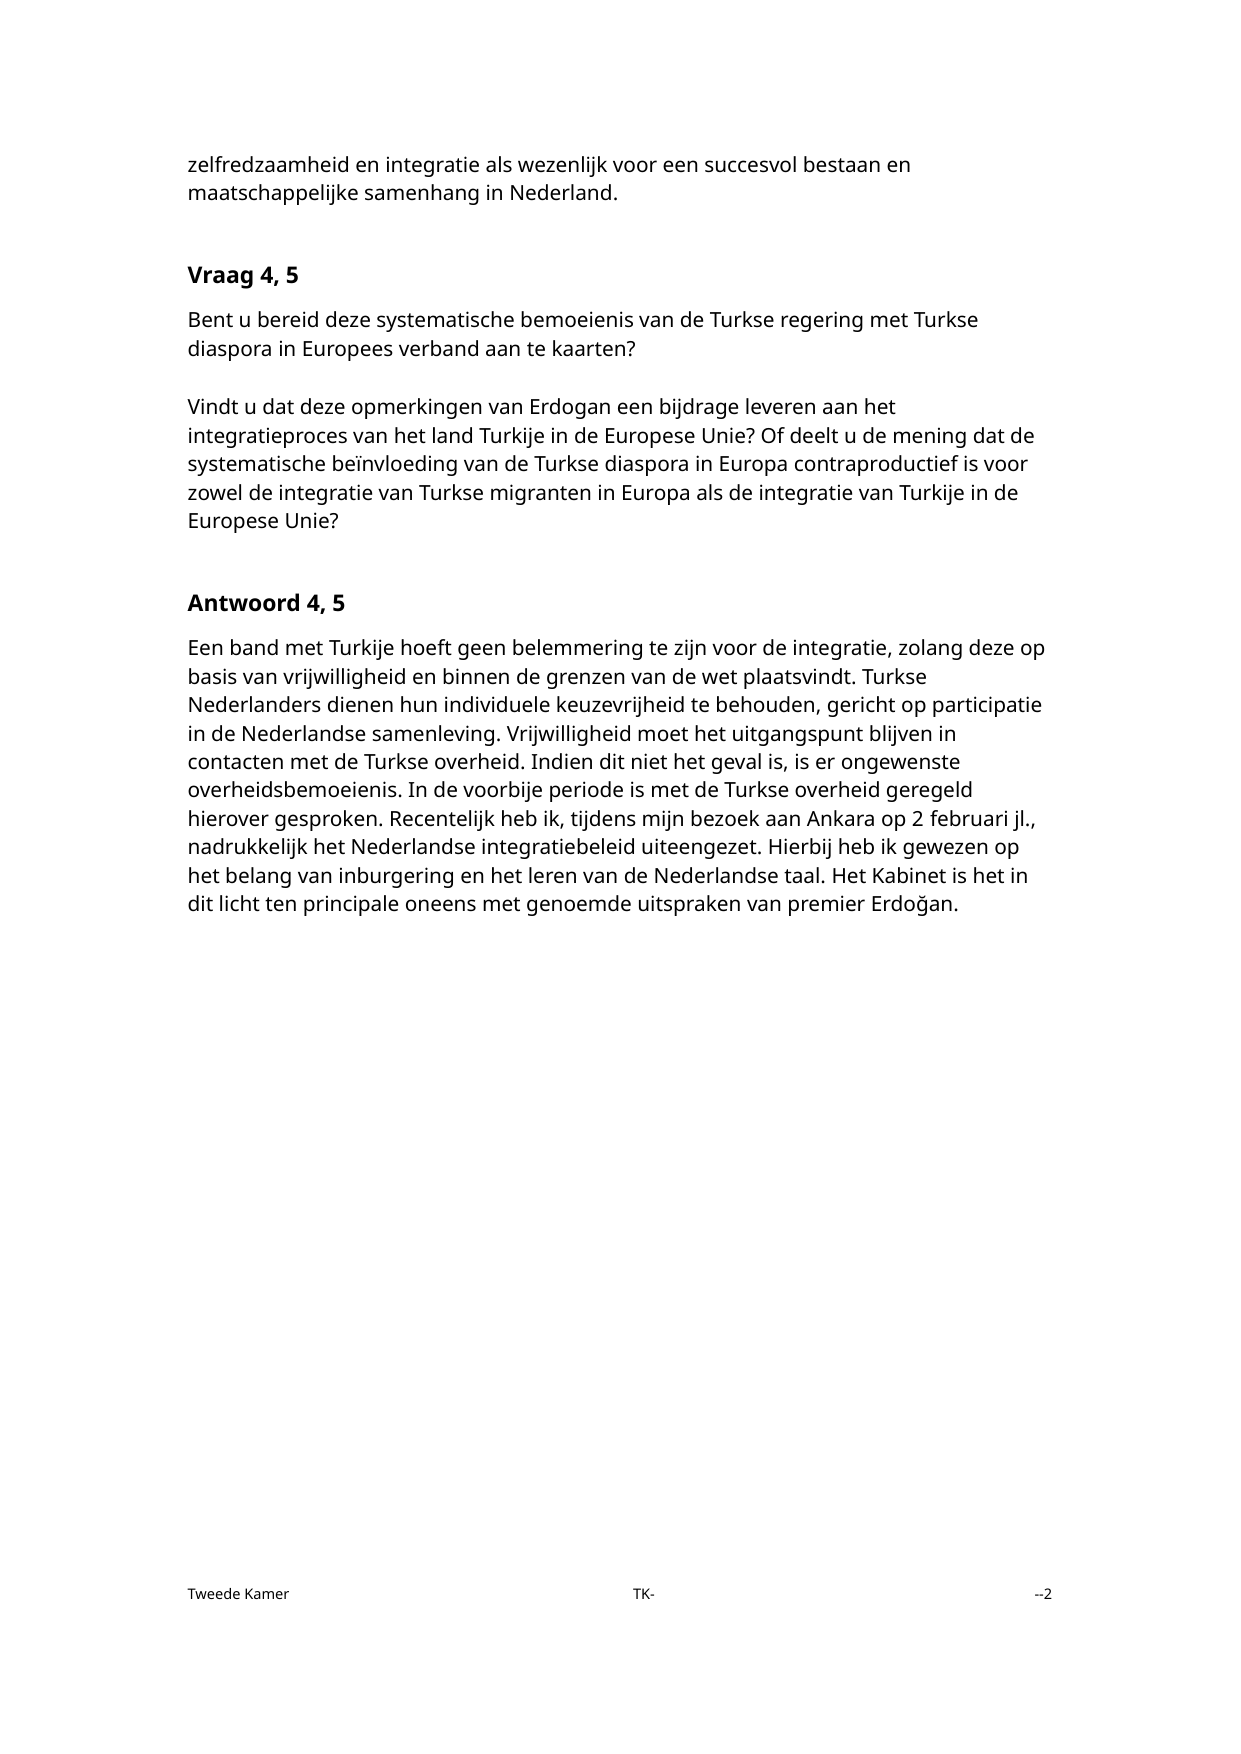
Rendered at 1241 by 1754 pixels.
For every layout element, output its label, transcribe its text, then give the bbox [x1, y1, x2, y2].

text Een band met Turkije hoeft geen belemmering te zijn voor de integratie, zolang deze op basis van vrijwilligheid en binnen de grenzen van de wet plaatsvindt. Turkse Nederlanders dienen hun individuele keuzevrijheid te behouden, gericht op participatie in de Nederlandse samenleving. Vrijwilligheid moet het uitgangspunt blijven in contacten met de Turkse overheid. Indien dit niet het geval is, is er ongewenste overheidsbemoeienis. In de voorbije periode is met de Turkse overheid geregeld hierover gesproken. Recentelijk heb ik, tijdens mijn bezoek aan Ankara op 2 februari jl., nadrukkelijk het Nederlandse integratiebeleid uiteengezet. Hierbij heb ik gewezen op het belang van inburgering en het leren van de Nederlandse taal. Het Kabinet is het in dit licht ten principale oneens met genoemde uitspraken van premier Erdoğan. [187, 633, 1053, 918]
text zelfredzaamheid en integratie als wezenlijk voor een succesvol bestaan en maatschappelijke samenhang in Nederland. [187, 150, 1053, 207]
subtitle Vraag 4, 5 [187, 259, 1053, 291]
text Vindt u dat deze opmerkingen van Erdogan een bijdrage leveren aan het integratieproces van het land Turkije in de Europese Unie? Of deelt u de mening dat de systematische beïnvloeding van de Turkse diaspora in Europa contraproductief is voor zowel de integratie van Turkse migranten in Europa als de integratie van Turkije in de Europese Unie? [187, 392, 1053, 535]
text Bent u bereid deze systematische bemoeienis van de Turkse regering met Turkse diaspora in Europees verband aan te kaarten? [187, 306, 1053, 362]
subtitle Antwoord 4, 5 [187, 587, 1053, 618]
